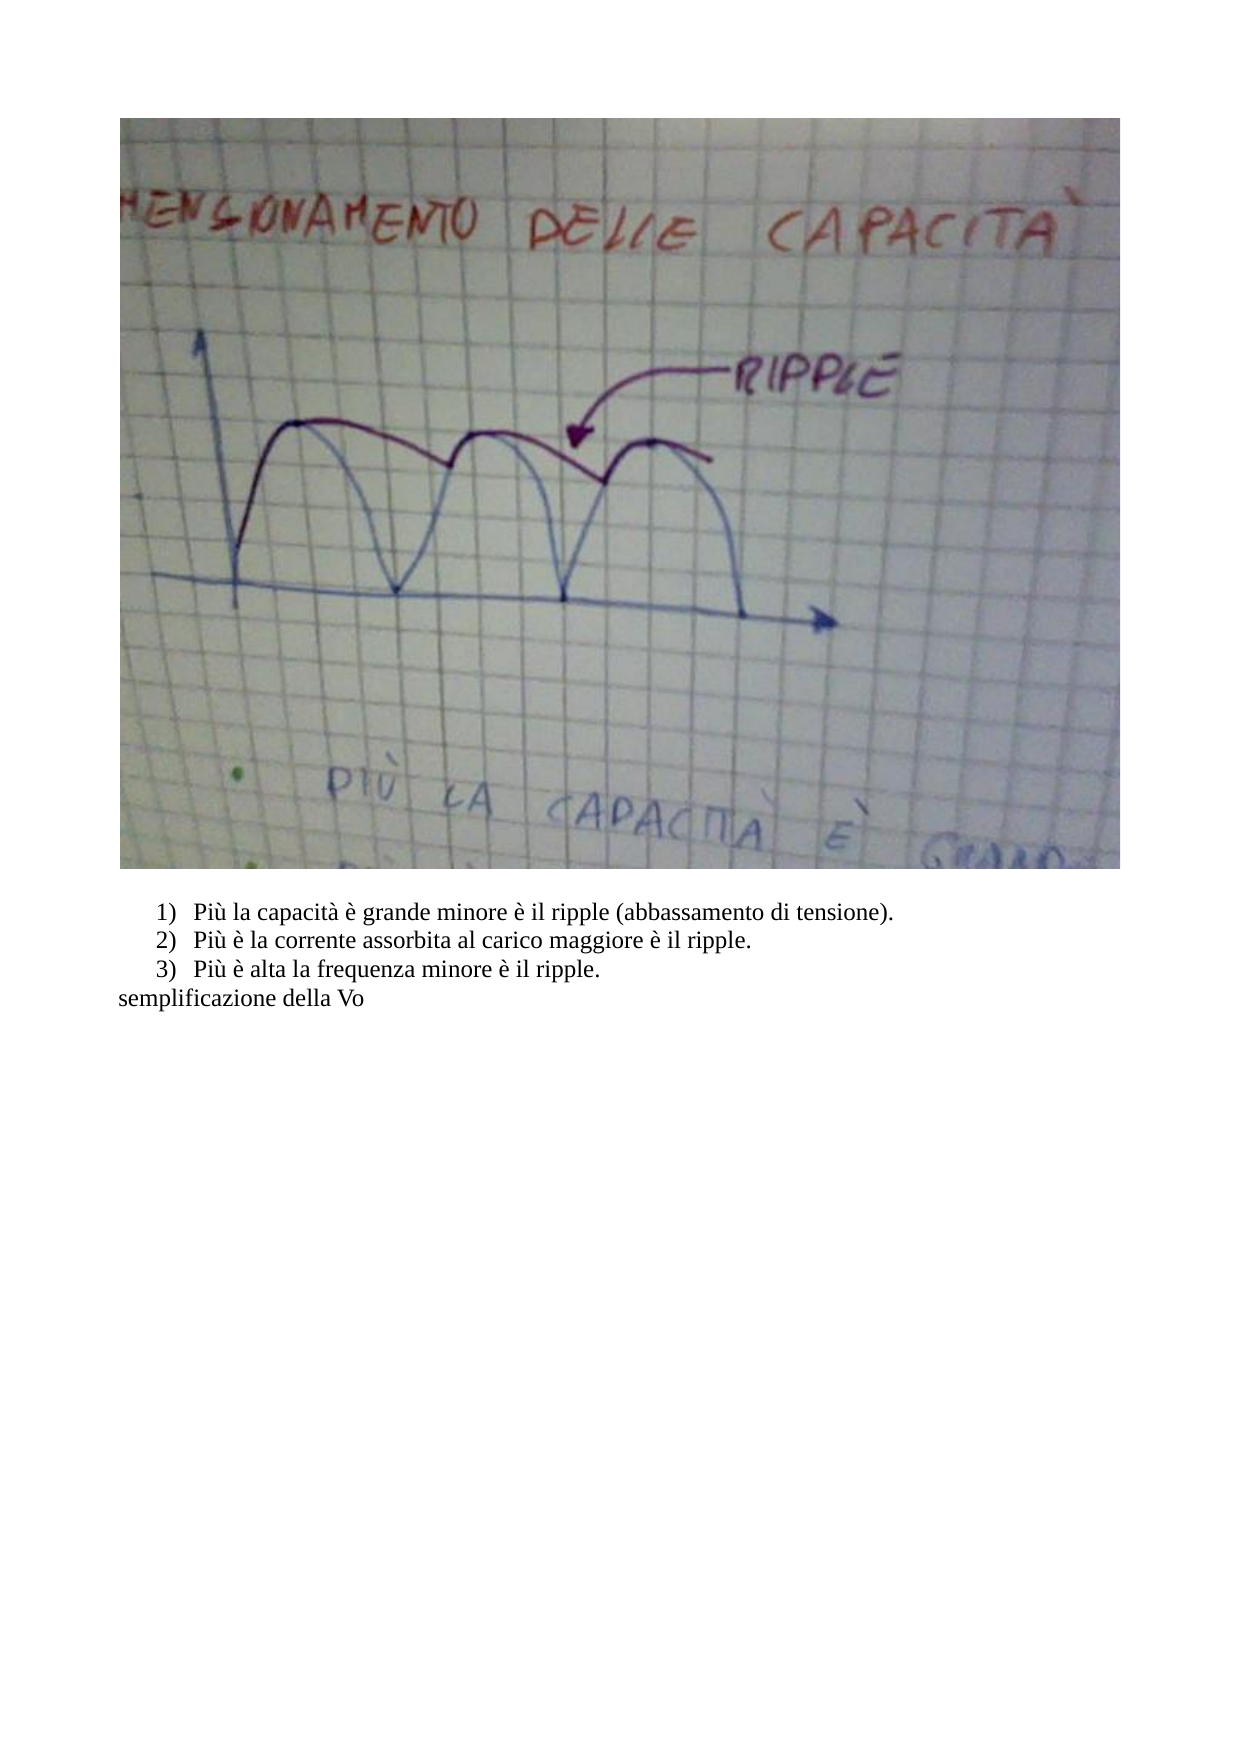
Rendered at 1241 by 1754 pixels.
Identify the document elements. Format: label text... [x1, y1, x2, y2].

text semplificazione della Vo [118, 983, 1122, 1012]
list Più la capacità è grande minore è il ripple (abbassamento di tensione). [156, 897, 1122, 926]
list Più è alta la frequenza minore è il ripple. [156, 954, 1122, 983]
list Più è la corrente assorbita al carico maggiore è il ripple. [156, 926, 1122, 954]
picture [120, 118, 1121, 869]
